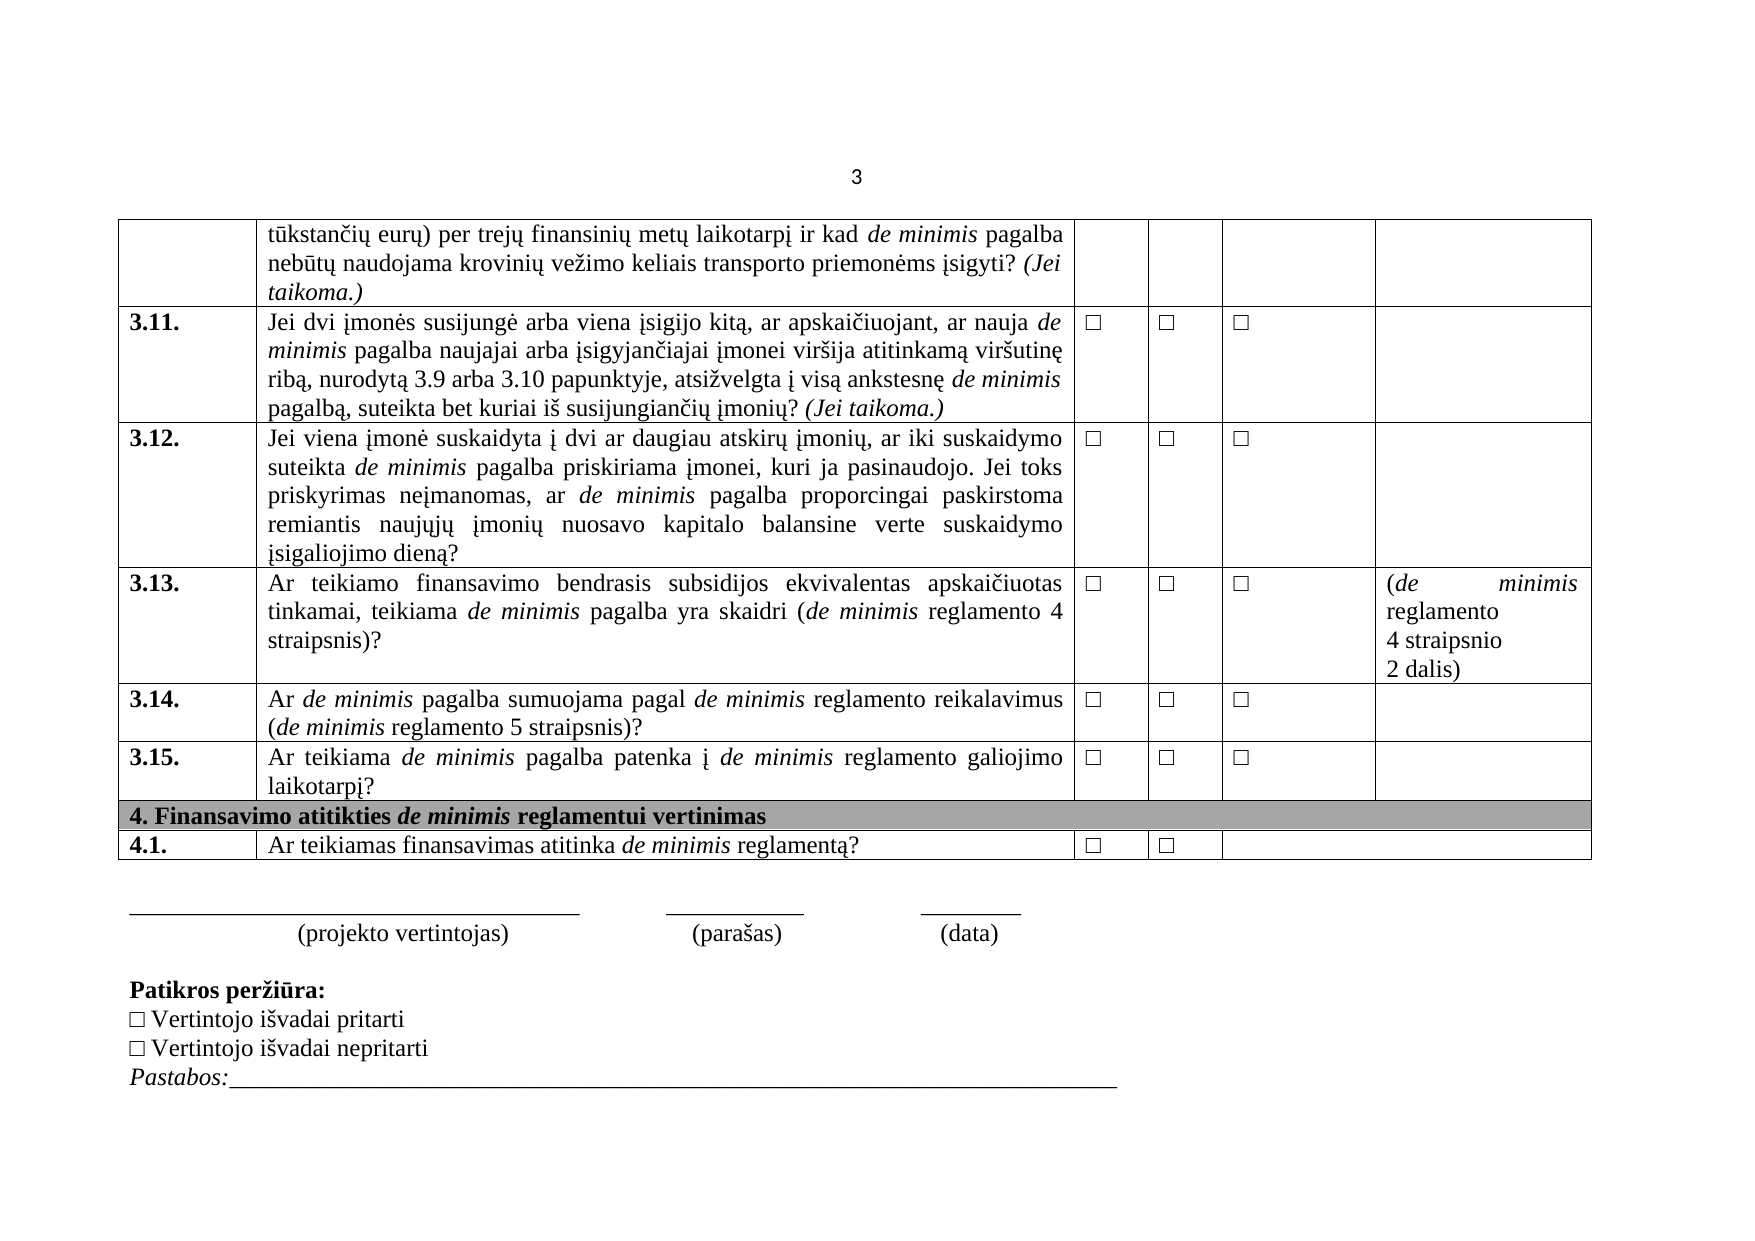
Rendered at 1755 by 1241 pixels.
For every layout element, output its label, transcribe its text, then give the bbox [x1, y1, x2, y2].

table_cell □ [1223, 423, 1375, 567]
table_cell ____________________________________ (projekto vertintojas) [118, 860, 655, 947]
table_cell [1376, 423, 1591, 567]
table_cell Ar teikiamo finansavimo bendrasis subsidijos ekvivalentas apskaičiuotas tinkamai, teikiama de minimis pagalba yra skaidri (de minimis reglamento 4 straipsnis)? [257, 568, 1074, 683]
table_cell [1140, 860, 1254, 947]
table_cell □ [1149, 684, 1222, 741]
table_cell 3.13. [119, 568, 256, 683]
table_cell ___________ (parašas) [655, 860, 909, 947]
table_cell □ [1149, 831, 1222, 859]
table_cell 3.11. [119, 307, 256, 422]
table_cell 3.12. [119, 423, 256, 567]
table_cell □ [1075, 307, 1148, 422]
table_cell 3.14. [119, 684, 256, 741]
table_cell □ [1149, 423, 1222, 567]
table_cell Ar teikiamas finansavimas atitinka de minimis reglamentą? [257, 831, 1074, 859]
table_cell 4.1. [119, 831, 256, 859]
table_cell [1149, 220, 1222, 306]
table_cell □ [1149, 742, 1222, 800]
table_cell □ [1223, 307, 1375, 422]
table_cell □ [1149, 568, 1222, 683]
table_cell [1376, 307, 1591, 422]
table_cell (de minimis reglamento 4 straipsnio 2 dalis) [1376, 568, 1591, 683]
table_cell [119, 220, 256, 306]
table_cell □ [1075, 742, 1148, 800]
table_cell [1075, 220, 1148, 306]
table_cell [1376, 684, 1591, 741]
table_cell tūkstančių eurų) per trejų finansinių metų laikotarpį ir kad de minimis pagalba nebūtų naudojama krovinių vežimo keliais transporto priemonėms įsigyti? (Jei taikoma.) [257, 220, 1074, 306]
table_cell [1375, 860, 1591, 947]
table_cell [1255, 860, 1375, 947]
table_cell □ [1223, 742, 1375, 800]
table_cell Ar teikiama de minimis pagalba patenka į de minimis reglamento galiojimo laikotarpį? [257, 742, 1074, 800]
table_cell □ [1075, 423, 1148, 567]
table_cell □ [1223, 568, 1375, 683]
table_cell [1223, 220, 1375, 306]
table_cell □ [1149, 307, 1222, 422]
table_cell [1223, 831, 1591, 859]
table_cell Patikros peržiūra: □ Vertintojo išvadai pritarti □ Vertintojo išvadai nepritarti Pastabos:_______________________________________________________________________ [118, 947, 1140, 1090]
table_cell Ar de minimis pagalba sumuojama pagal de minimis reglamento reikalavimus (de minimis reglamento 5 straipsnis)? [257, 684, 1074, 741]
table_cell □ [1075, 684, 1148, 741]
table_cell [1375, 947, 1591, 1090]
table_cell [1376, 742, 1591, 800]
table_cell Jei dvi įmonės susijungė arba viena įsigijo kitą, ar apskaičiuojant, ar nauja de minimis pagalba naujajai arba įsigyjančiajai įmonei viršija atitinkamą viršutinę ribą, nurodytą 3.9 arba 3.10 papunktyje, atsižvelgta į visą ankstesnę de minimis pagalbą, suteikta bet kuriai iš susijungiančių įmonių? (Jei taikoma.) [257, 307, 1074, 422]
table_cell [1376, 220, 1591, 306]
table_cell □ [1075, 831, 1148, 859]
table_cell 4. Finansavimo atitikties de minimis reglamentui vertinimas [119, 801, 1591, 829]
table_cell [1255, 947, 1375, 1090]
table_cell □ [1223, 684, 1375, 741]
table_cell 3.15. [119, 742, 256, 800]
table_cell □ [1075, 568, 1148, 683]
table_cell Jei viena įmonė suskaidyta į dvi ar daugiau atskirų įmonių, ar iki suskaidymo suteikta de minimis pagalba priskiriama įmonei, kuri ja pasinaudojo. Jei toks priskyrimas neįmanomas, ar de minimis pagalba proporcingai paskirstoma remiantis naujųjų įmonių nuosavo kapitalo balansine verte suskaidymo įsigaliojimo dieną? [257, 423, 1074, 567]
table_cell ________ (data) [910, 860, 1140, 947]
table_cell [1140, 947, 1254, 1090]
